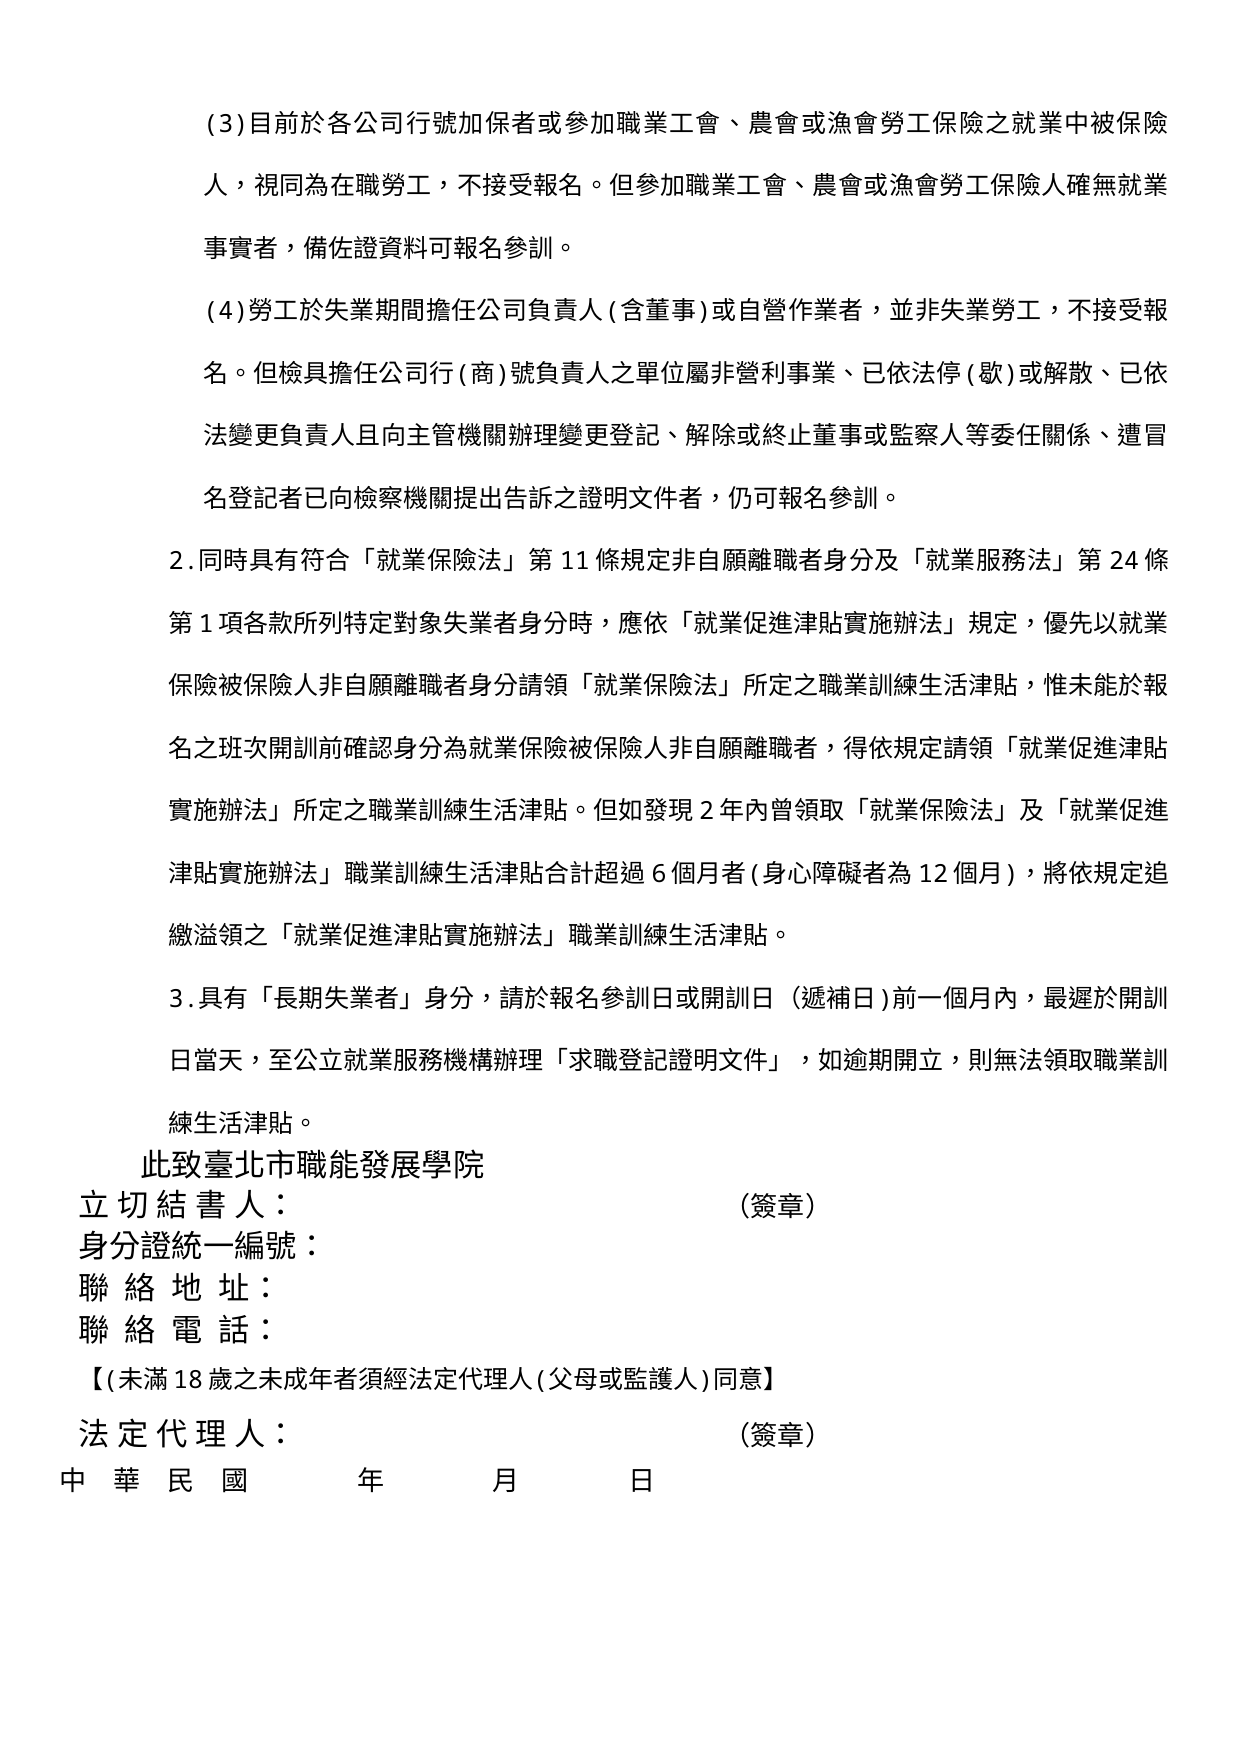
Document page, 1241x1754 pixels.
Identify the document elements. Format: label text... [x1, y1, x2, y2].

text 立切結書人： （簽章） [78, 1183, 1181, 1224]
text 身分證統一編號： [78, 1224, 1181, 1266]
table_cell [59, 80, 132, 1142]
text 【(未滿18歲之未成年者須經法定代理人(父母或監護人)同意】 [78, 1368, 1181, 1393]
table_cell 報名學員如有下列情事之一者，不接受報名： 一年內已有參訓紀錄者(勞工保險證號首2碼為“09”)，不接受報名。但可提供1年內確有受僱事實證明文件者，不在此限。 目前於接受各級政府補助經費之「訓練機構」參訓中之學員，不接受報名。 目前於各公司行號加保者或參加職業工會、農會或漁會勞工保險之就業中被保險人，視同為在職勞工，不接受報名。但參加職業工會、農會或漁會勞工保險人確無就業事實者，備佐證資料可報名參訓。 勞工於失業期間擔任公司負責人(含董事)或自營作業者，並非失業勞工，不接受報名。但檢具擔任公司行(商)號負責人之單位屬非營利事業、已依法停(歇)或解散、已依法變更負責人且向主管機關辦理變更登記、解除或終止董事或監察人等委任關係、遭冒名登記者已向檢察機關提出告訴之證明文件者，仍可報名參訓。 同時具有符合「就業保險法」第11條規定非自願離職者身分及「就業服務法」第24條第1項各款所列特定對象失業者身分時，應依「就業促進津貼實施辦法」規定，優先以就業保險被保險人非自願離職者身分請領「就業保險法」所定之職業訓練生活津貼，惟未能於報名之班次開訓前確認身分為就業保險被保險人非自願離職者，得依規定請領「就業促進津貼實施辦法」所定之職業訓練生活津貼。但如發現2年內曾領取「就業保險法」及「就業促進津貼實施辦法」職業訓練生活津貼合計超過6個月者(身心障礙者為12個月)，將依規定追繳溢領之「就業促進津貼實施辦法」職業訓練生活津貼。 具有「長期失業者」身分，請於報名參訓日或開訓日（遞補日)前一個月內，最遲於開訓日當天，至公立就業服務機構辦理「求職登記證明文件」，如逾期開立，則無法領取職業訓練生活津貼。 [132, 80, 1181, 1142]
text 聯絡電話： [78, 1308, 1181, 1349]
text 法定代理人： （簽章） [78, 1412, 1181, 1454]
text 此致臺北市職能發展學院 [78, 1149, 1181, 1183]
text 聯絡地址： [78, 1266, 1181, 1308]
text 中 華 民 國 年 月 日 [59, 1454, 1181, 1499]
